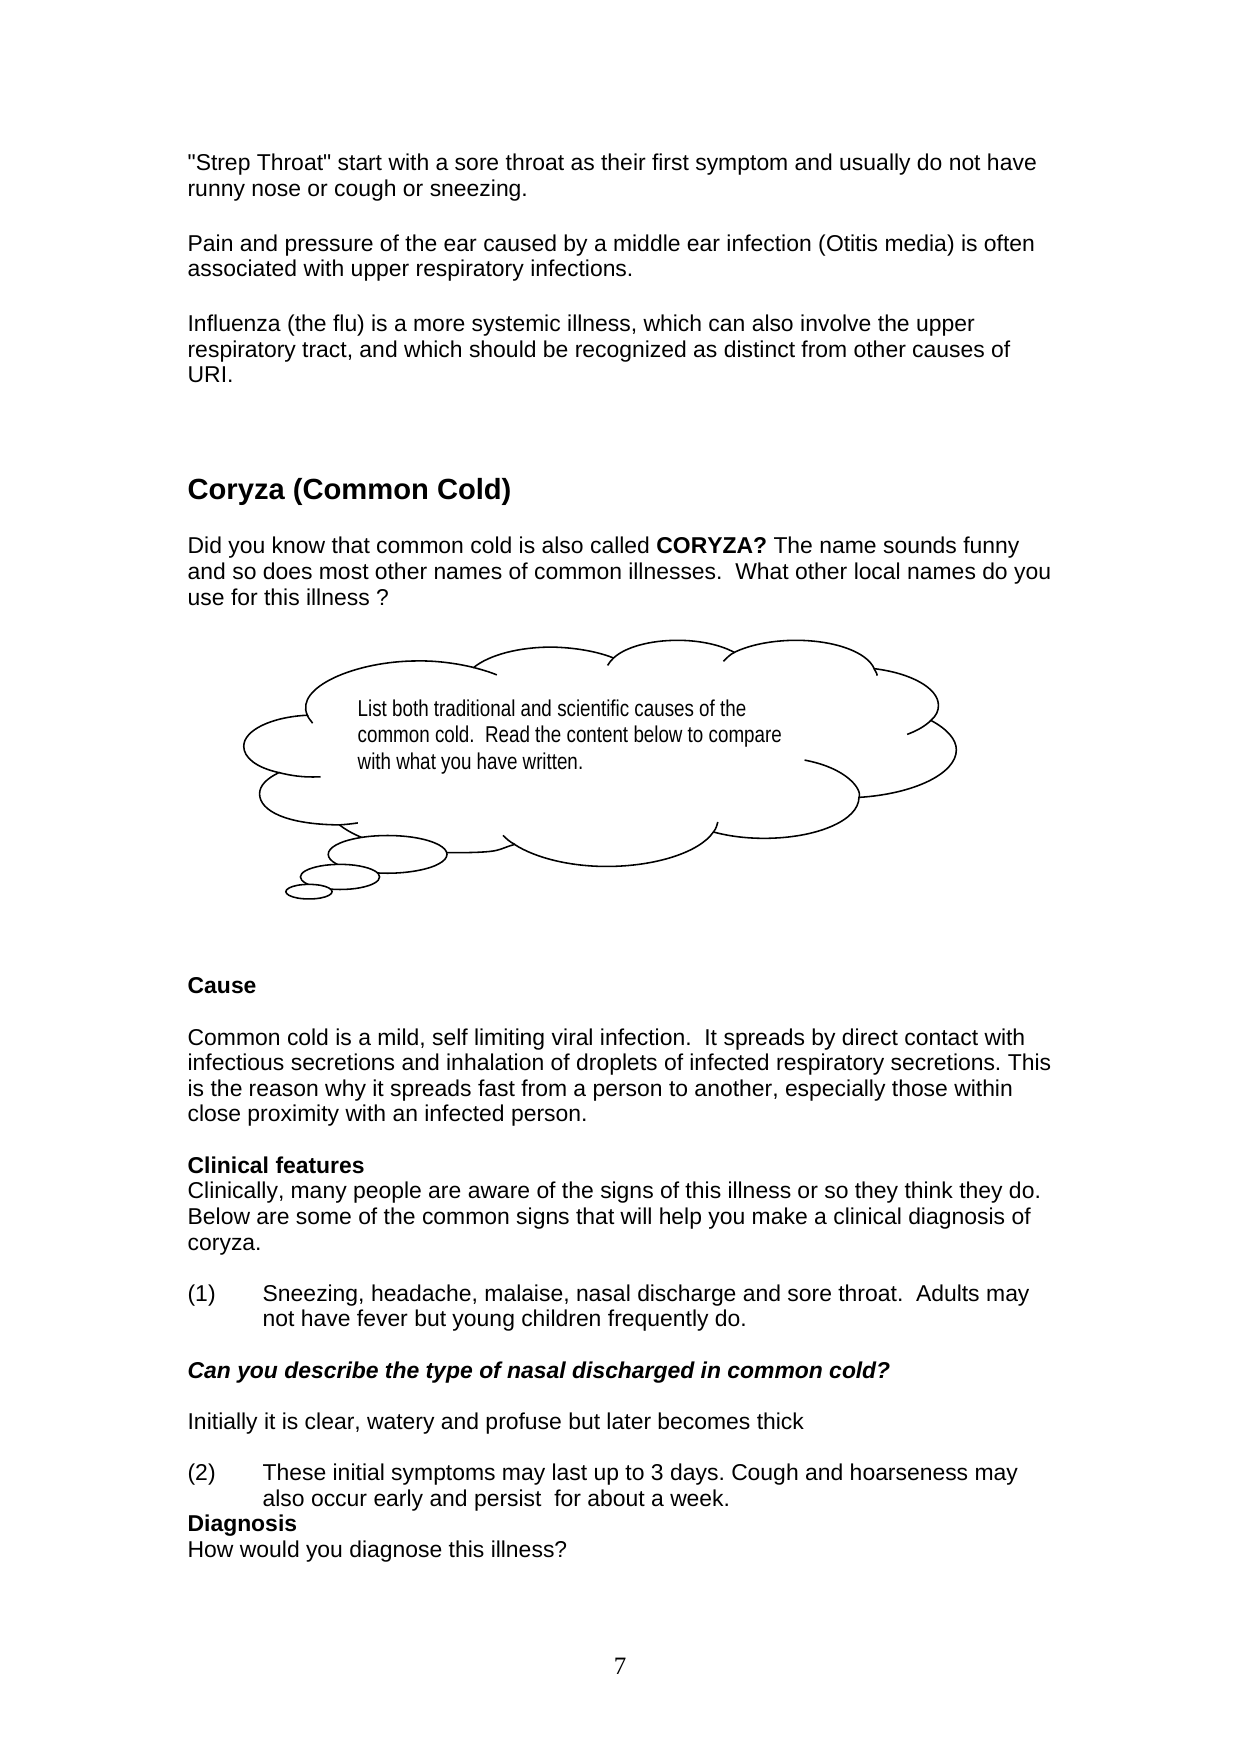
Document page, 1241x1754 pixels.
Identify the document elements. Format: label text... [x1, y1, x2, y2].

list These initial symptoms may last up to 3 days. Cough and hoarseness may also occur early and persist for about a week. [187, 1460, 1053, 1511]
text Clinical features [187, 1152, 1053, 1178]
text Can you describe the type of nasal discharged in common cold? [187, 1357, 1053, 1383]
text Cause [187, 973, 1053, 999]
text "Strep Throat" start with a sore throat as their first symptom and usually do not have runny nose or cough or sneezing. [187, 150, 1053, 201]
text Influenza (the flu) is a more systemic illness, which can also involve the upper respiratory tract, and which should be recognized as distinct from other causes of URI. [187, 311, 1053, 388]
text Diagnosis [187, 1511, 1053, 1537]
text How would you diagnose this illness? [187, 1537, 1053, 1562]
text Clinically, many people are aware of the signs of this illness or so they think they do. Below are some of the common signs that will help you make a clinical diagnosis of coryza. [187, 1178, 1053, 1255]
text Common cold is a mild, self limiting viral infection. It spreads by direct contact with infectious secretions and inhalation of droplets of infected respiratory secretions. This is the reason why it spreads fast from a person to another, especially those within close proximity with an infected person. [187, 1024, 1053, 1127]
text Initially it is clear, watery and profuse but later becomes thick [187, 1409, 1053, 1434]
text Did you know that common cold is also called CORYZA? The name sounds funny and so does most other names of common illnesses. What other local names do you use for this illness ? [187, 533, 1053, 610]
text Pain and pressure of the ear caused by a middle ear infection (Otitis media) is often associated with upper respiratory infections. [187, 230, 1053, 282]
subtitle Coryza (Common Cold) [187, 473, 1053, 505]
list Sneezing, headache, malaise, nasal discharge and sore throat. Adults may not have fever but young children frequently do. [187, 1281, 1053, 1332]
